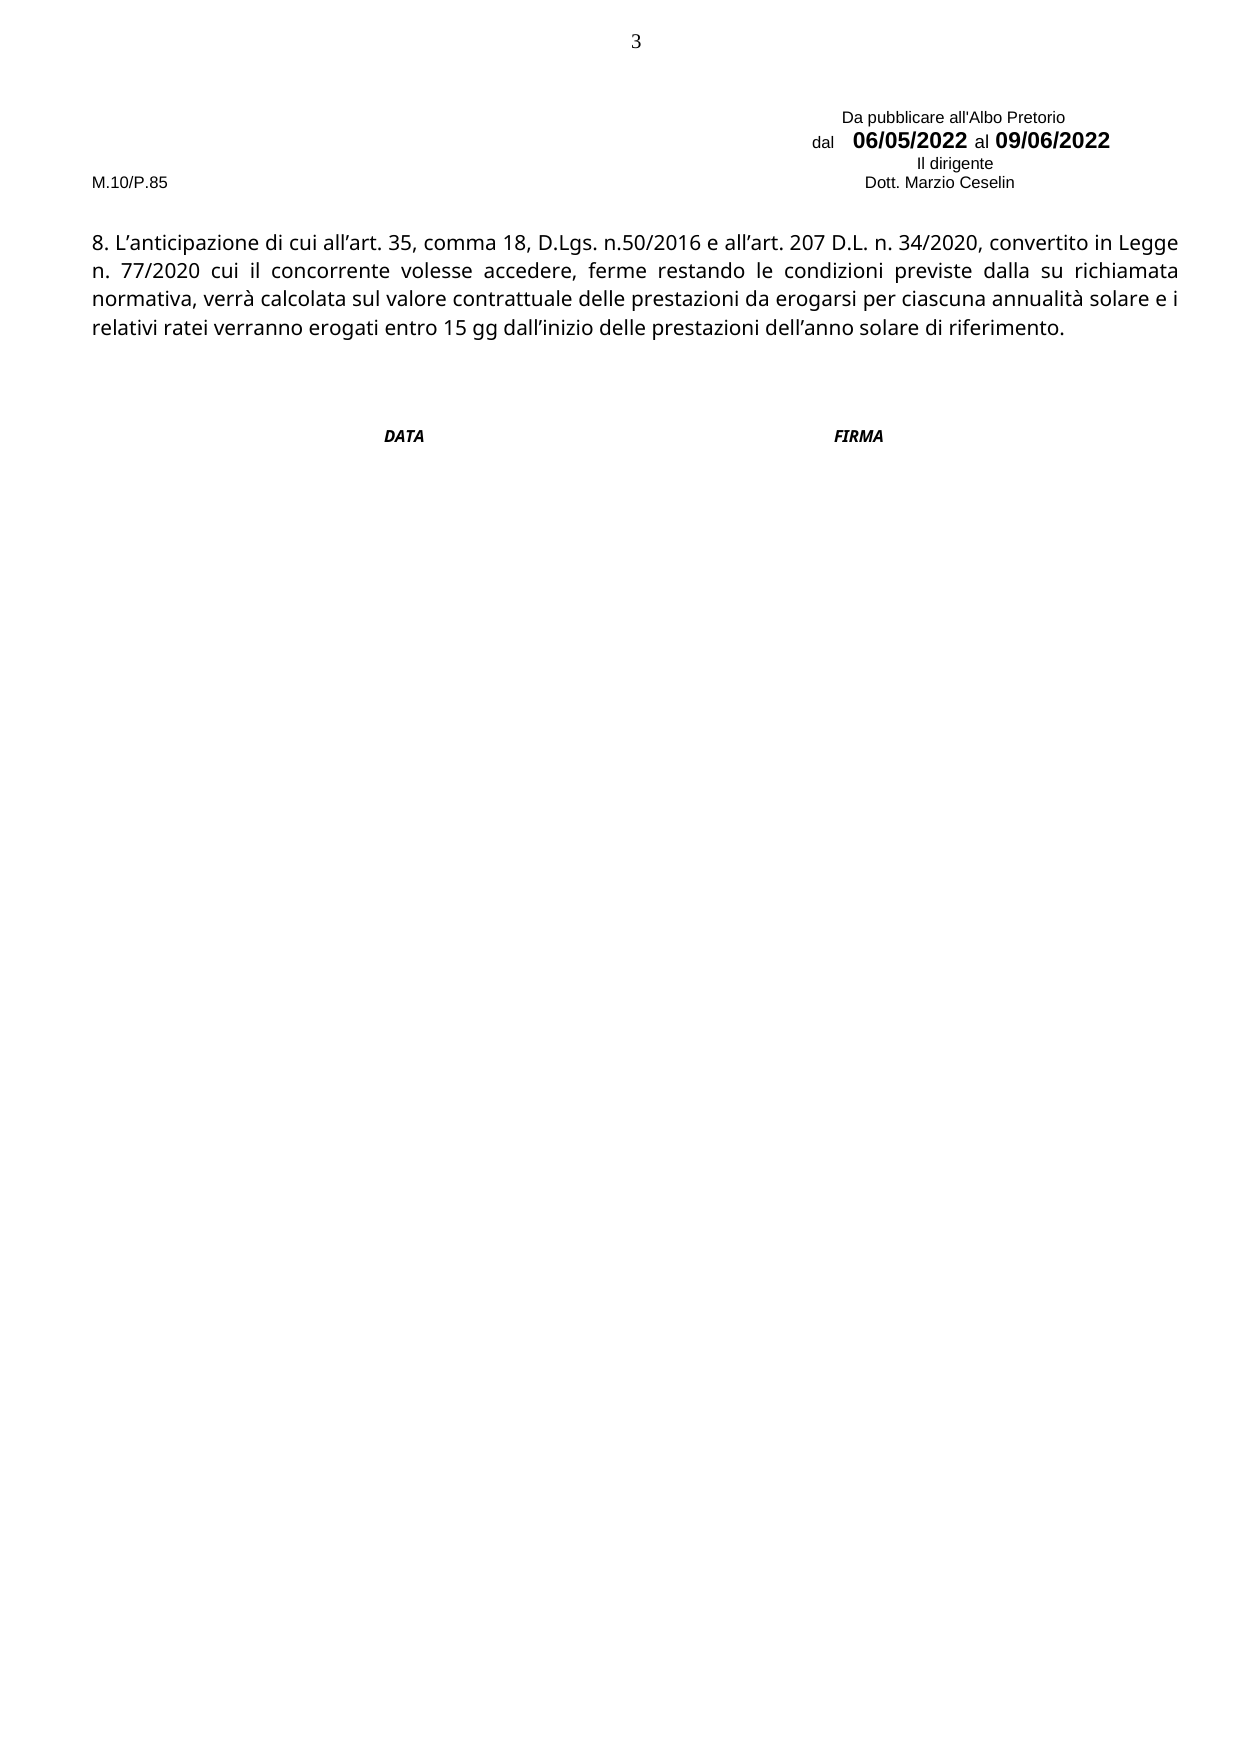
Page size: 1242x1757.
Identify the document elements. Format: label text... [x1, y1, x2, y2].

text 8. L’anticipazione di cui all’art. 35, comma 18, D.Lgs. n.50/2016 e all’art. 207 D.L. n. 34/2020, convertito in Legge n. 77/2020 cui il concorrente volesse accedere, ferme restando le condizioni previste dalla su richiamata normativa, verrà calcolata sul valore contrattuale delle prestazioni da erogarsi per ciascuna annualità solare e i relativi ratei verranno erogati entro 15 gg dall’inizio delle prestazioni dell’anno solare di riferimento. [92, 228, 1180, 341]
text DATA FIRMA [92, 425, 1180, 447]
